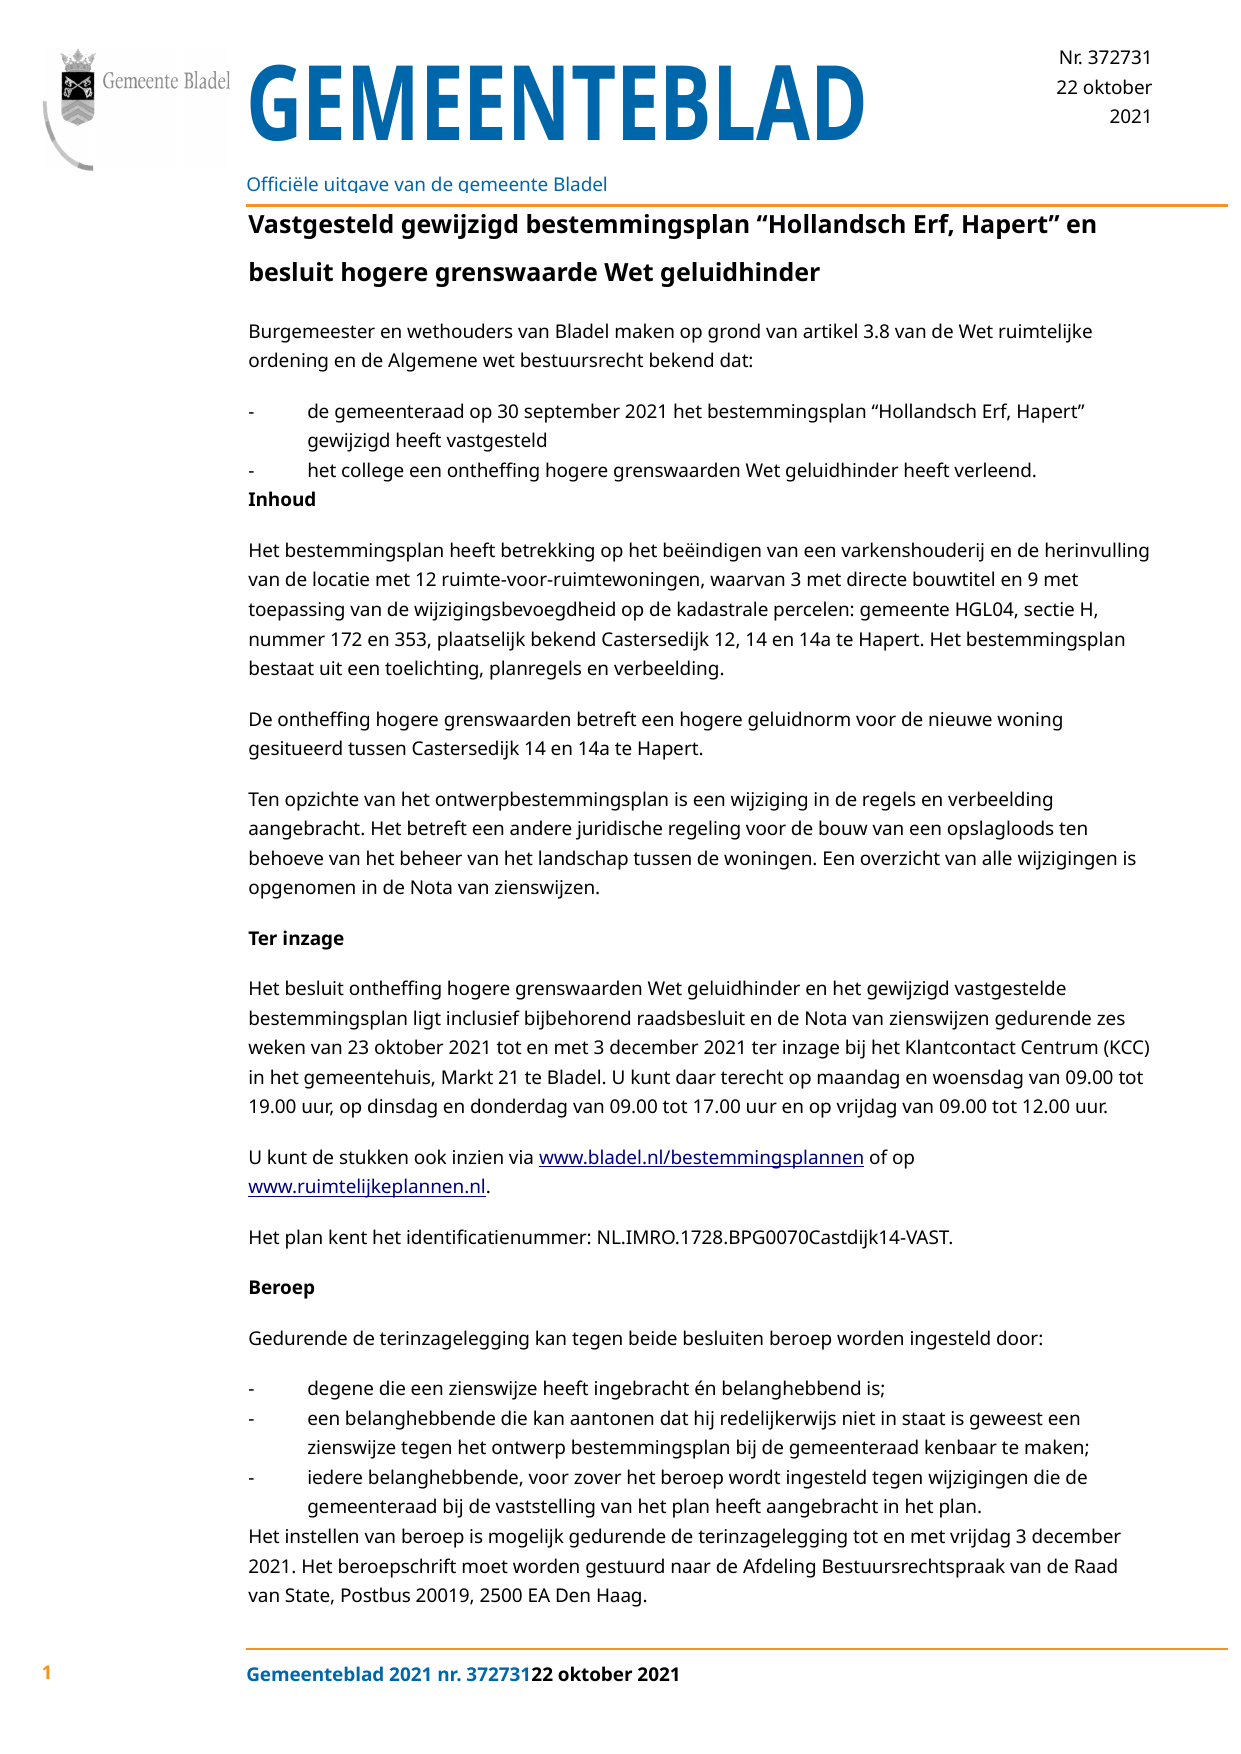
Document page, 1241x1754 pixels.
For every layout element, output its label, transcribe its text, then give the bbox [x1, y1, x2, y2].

list iedere belanghebbende, voor zover het beroep wordt ingesteld tegen wijzigingen die de gemeenteraad bij de vaststelling van het plan heeft aangebracht in het plan. [248, 1464, 1152, 1519]
text Het instellen van beroep is mogelijk gedurende de terinzagelegging tot en met vrijdag 3 december 2021. Het beroepschrift moet worden gestuurd naar de Afdeling Bestuursrechtspraak van de Raad van State, Postbus 20019, 2500 EA Den Haag. [248, 1523, 1152, 1608]
text U kunt de stukken ook inzien via www.bladel.nl/bestemmingsplannen of op www.ruimtelijkeplannen.nl. [248, 1144, 1152, 1199]
list de gemeenteraad op 30 september 2021 het bestemmingsplan “Hollandsch Erf, Hapert” gewijzigd heeft vastgesteld [248, 398, 1152, 453]
text Vastgesteld gewijzigd bestemmingsplan “Hollandsch Erf, Hapert” en besluit hogere grenswaarde Wet geluidhinder [248, 207, 1152, 288]
text Inhoud [248, 487, 1152, 512]
list degene die een zienswijze heeft ingebracht én belanghebbend is; [248, 1375, 1152, 1401]
text Beroep [248, 1274, 1152, 1300]
text Het besluit ontheffing hogere grenswaarden Wet geluidhinder en het gewijzigd vastgestelde bestemmingsplan ligt inclusief bijbehorend raadsbesluit en de Nota van zienswijzen gedurende zes weken van 23 oktober 2021 tot en met 3 december 2021 ter inzage bij het Klantcontact Centrum (KCC) in het gemeentehuis, Markt 21 te Bladel. U kunt daar terecht op maandag en woensdag van 09.00 tot 19.00 uur, op dinsdag en donderdag van 09.00 tot 17.00 uur en op vrijdag van 09.00 tot 12.00 uur. [248, 975, 1152, 1119]
text Het plan kent het identificatienummer: NL.IMRO.1728.BPG0070Castdijk14-VAST. [248, 1224, 1152, 1250]
picture [41, 47, 231, 172]
text Gedurende de terinzagelegging kan tegen beide besluiten beroep worden ingesteld door: [248, 1325, 1152, 1351]
text Het bestemmingsplan heeft betrekking op het beëindigen van een varkenshouderij en de herinvulling van de locatie met 12 ruimte-voor-ruimtewoningen, waarvan 3 met directe bouwtitel en 9 met toepassing van de wijzigingsbevoegdheid op de kadastrale percelen: gemeente HGL04, sectie H, nummer 172 en 353, plaatselijk bekend Castersedijk 12, 14 en 14a te Hapert. Het bestemmingsplan bestaat uit een toelichting, planregels en verbeelding. [248, 537, 1152, 681]
list het college een ontheffing hogere grenswaarden Wet geluidhinder heeft verleend. [248, 457, 1152, 483]
list een belanghebbende die kan aantonen dat hij redelijkerwijs niet in staat is geweest een zienswijze tegen het ontwerp bestemmingsplan bij de gemeenteraad kenbaar te maken; [248, 1405, 1152, 1460]
text De ontheffing hogere grenswaarden betreft een hogere geluidnorm voor de nieuwe woning gesitueerd tussen Castersedijk 14 en 14a te Hapert. [248, 706, 1152, 761]
text Ter inzage [248, 925, 1152, 951]
text Burgemeester en wethouders van Bladel maken op grond van artikel 3.8 van de Wet ruimtelijke ordening en de Algemene wet bestuursrecht bekend dat: [248, 318, 1152, 373]
text Ten opzichte van het ontwerpbestemmingsplan is een wijziging in de regels en verbeelding aangebracht. Het betreft een andere juridische regeling voor de bouw van een opslagloods ten behoeve van het beheer van het landschap tussen de woningen. Een overzicht van alle wijzigingen is opgenomen in de Nota van zienswijzen. [248, 786, 1152, 900]
